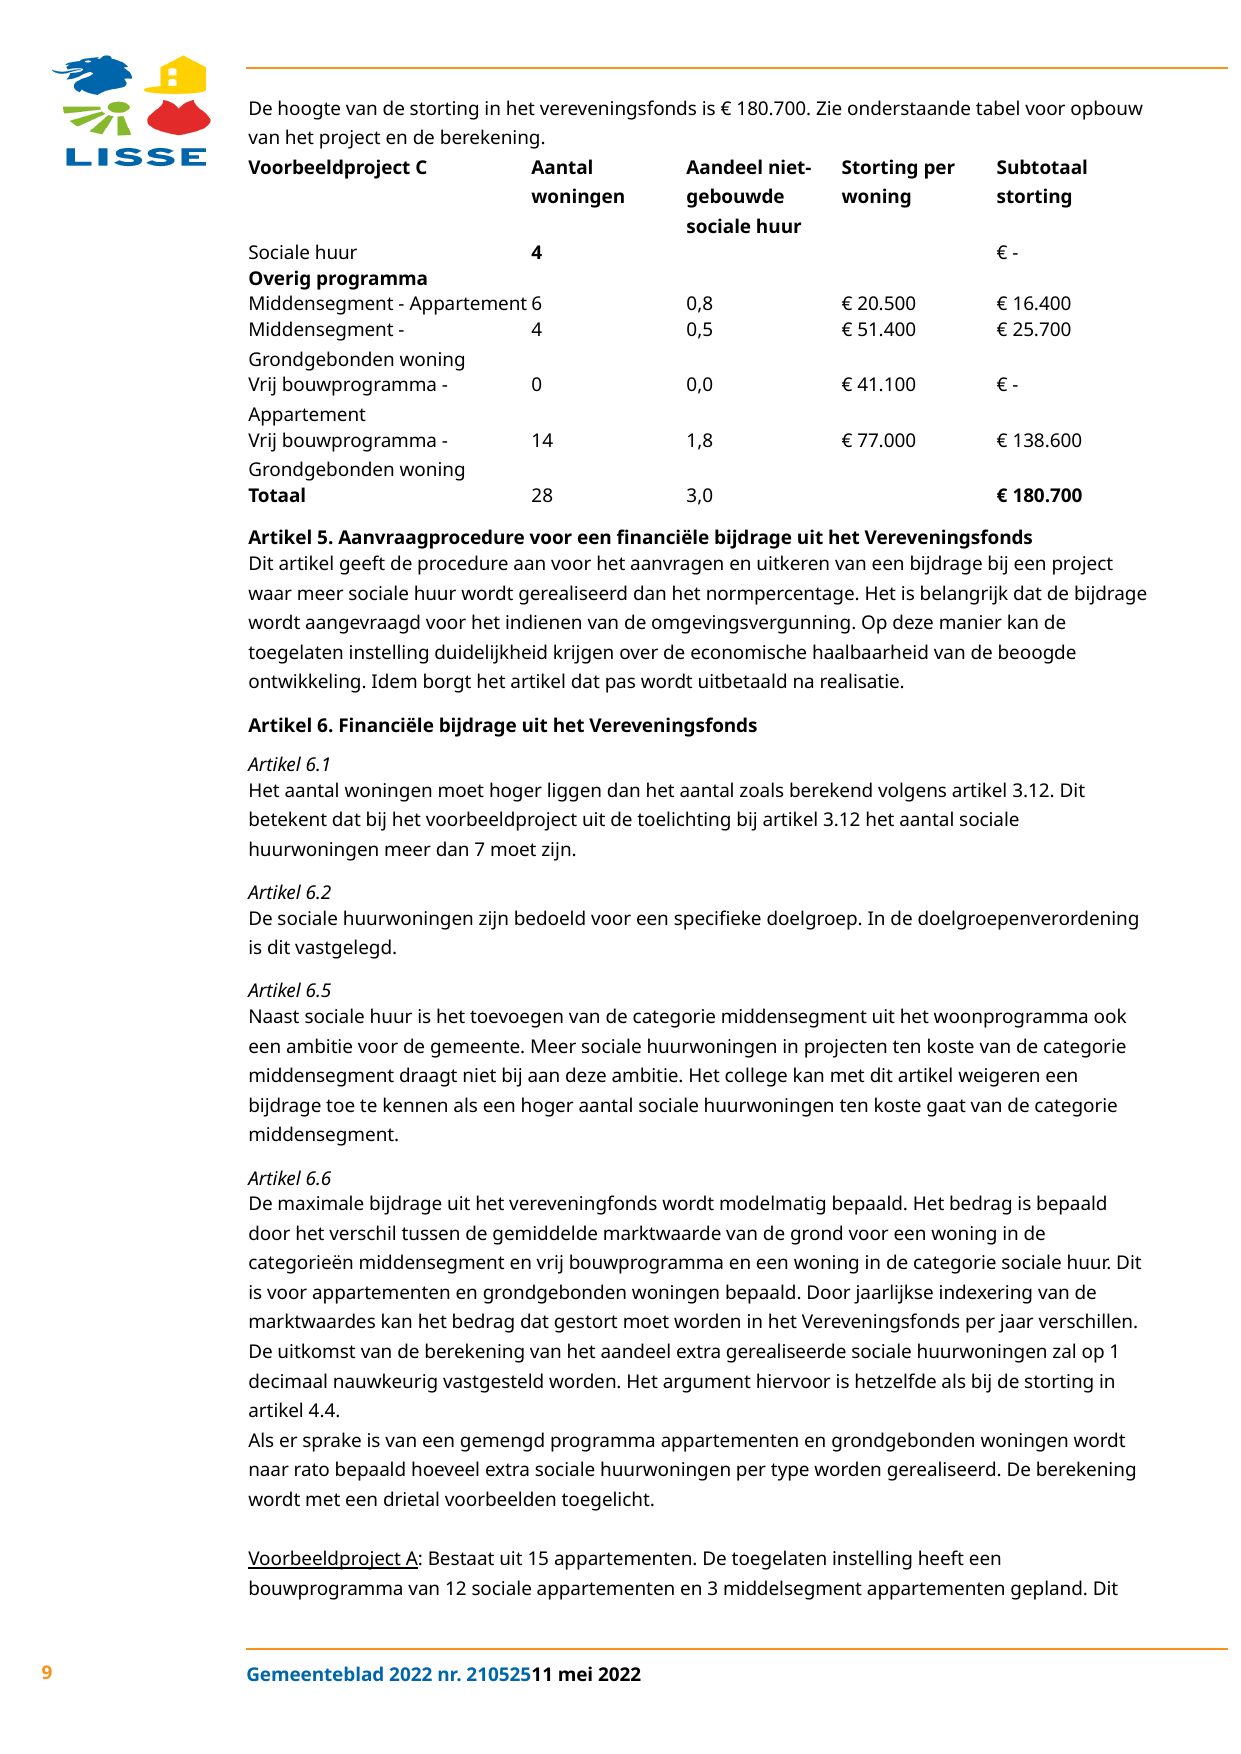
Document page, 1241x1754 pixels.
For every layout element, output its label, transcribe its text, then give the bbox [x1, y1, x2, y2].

table_header Aandeel niet-gebouwde sociale huur [686, 154, 841, 239]
table_cell [841, 239, 996, 265]
table_cell Sociale huur [248, 239, 531, 265]
text Artikel 6.5 [248, 977, 1152, 1003]
text Het aantal woningen moet hoger liggen dan het aantal zoals berekend volgens artikel 3.12. Dit betekent dat bij het voorbeeldproject uit de toelichting bij artikel 3.12 het aantal sociale huurwoningen meer dan 7 moet zijn. [248, 777, 1152, 862]
text Artikel 6.1 [248, 751, 1152, 777]
text Artikel 6.6 [248, 1165, 1152, 1190]
text Artikel 6.2 [248, 879, 1152, 905]
table_header Storting per woning [841, 154, 996, 239]
table_cell 3,0 [686, 482, 841, 508]
table_cell € 138.600 [996, 427, 1152, 482]
table_cell Totaal [248, 482, 531, 508]
text Voorbeeldproject A: Bestaat uit 15 appartementen. De toegelaten instelling heeft een bouwprogramma van 12 sociale appartementen en 3 middelsegment appartementen gepland. Dit [248, 1545, 1152, 1601]
text Artikel 6. Financiële bijdrage uit het Vereveningsfonds [248, 712, 1152, 737]
table_header Voorbeeldproject C [248, 154, 531, 239]
table_cell 28 [531, 482, 686, 508]
table_cell € - [996, 371, 1152, 427]
text Dit artikel geeft de procedure aan voor het aanvragen en uitkeren van een bijdrage bij een project waar meer sociale huur wordt gerealiseerd dan het normpercentage. Het is belangrijk dat de bijdrage wordt aangevraagd voor het indienen van de omgevingsvergunning. Op deze manier kan de toegelaten instelling duidelijkheid krijgen over de economische haalbaarheid van de beoogde ontwikkeling. Idem borgt het artikel dat pas wordt uitbetaald na realisatie. [248, 550, 1152, 694]
table_cell 14 [531, 427, 686, 482]
table_cell Vrij bouwprogramma - Grondgebonden woning [248, 427, 531, 482]
table_cell 4 [531, 316, 686, 371]
table_cell 0,8 [686, 290, 841, 316]
table_cell € 41.100 [841, 371, 996, 427]
table_cell 0,0 [686, 371, 841, 427]
text De maximale bijdrage uit het vereveningfonds wordt modelmatig bepaald. Het bedrag is bepaald door het verschil tussen de gemiddelde marktwaarde van de grond voor een woning in de categorieën middensegment en vrij bouwprogramma en een woning in de categorie sociale huur. Dit is voor appartementen en grondgebonden woningen bepaald. Door jaarlijkse indexering van de marktwaardes kan het bedrag dat gestort moet worden in het Vereveningsfonds per jaar verschillen. De uitkomst van de berekening van het aandeel extra gerealiseerde sociale huurwoningen zal op 1 decimaal nauwkeurig vastgesteld worden. Het argument hiervoor is hetzelfde als bij de storting in artikel 4.4. [248, 1190, 1152, 1423]
table_cell 6 [531, 290, 686, 316]
table_cell Middensegment - Appartement [248, 290, 531, 316]
table_cell 0,5 [686, 316, 841, 371]
table_cell 1,8 [686, 427, 841, 482]
text Artikel 5. Aanvraagprocedure voor een financiële bijdrage uit het Vereveningsfonds [248, 524, 1152, 550]
table_cell € - [996, 239, 1152, 265]
table_cell € 77.000 [841, 427, 996, 482]
table_header Subtotaal storting [996, 154, 1152, 239]
text De hoogte van de storting in het vereveningsfonds is € 180.700. Zie onderstaande tabel voor opbouw van het project en de berekening. [248, 95, 1152, 150]
table_cell € 20.500 [841, 290, 996, 316]
table_cell € 25.700 [996, 316, 1152, 371]
table_header Aantal woningen [531, 154, 686, 239]
table_cell [686, 239, 841, 265]
table_cell € 180.700 [996, 482, 1152, 508]
table_cell Overig programma [248, 265, 1152, 290]
table_cell € 16.400 [996, 290, 1152, 316]
text Als er sprake is van een gemengd programma appartementen en grondgebonden woningen wordt naar rato bepaald hoeveel extra sociale huurwoningen per type worden gerealiseerd. De berekening wordt met een drietal voorbeelden toegelicht. [248, 1427, 1152, 1512]
picture [41, 47, 231, 172]
text De sociale huurwoningen zijn bedoeld voor een specifieke doelgroep. In de doelgroepenverordening is dit vastgelegd. [248, 905, 1152, 960]
text Naast sociale huur is het toevoegen van de categorie middensegment uit het woonprogramma ook een ambitie voor de gemeente. Meer sociale huurwoningen in projecten ten koste van de categorie middensegment draagt niet bij aan deze ambitie. Het college kan met dit artikel weigeren een bijdrage toe te kennen als een hoger aantal sociale huurwoningen ten koste gaat van de categorie middensegment. [248, 1003, 1152, 1147]
table_cell € 51.400 [841, 316, 996, 371]
table_cell 0 [531, 371, 686, 427]
table_cell [841, 482, 996, 508]
table_cell Middensegment - Grondgebonden woning [248, 316, 531, 371]
table_cell 4 [531, 239, 686, 265]
table_cell Vrij bouwprogramma - Appartement [248, 371, 531, 427]
